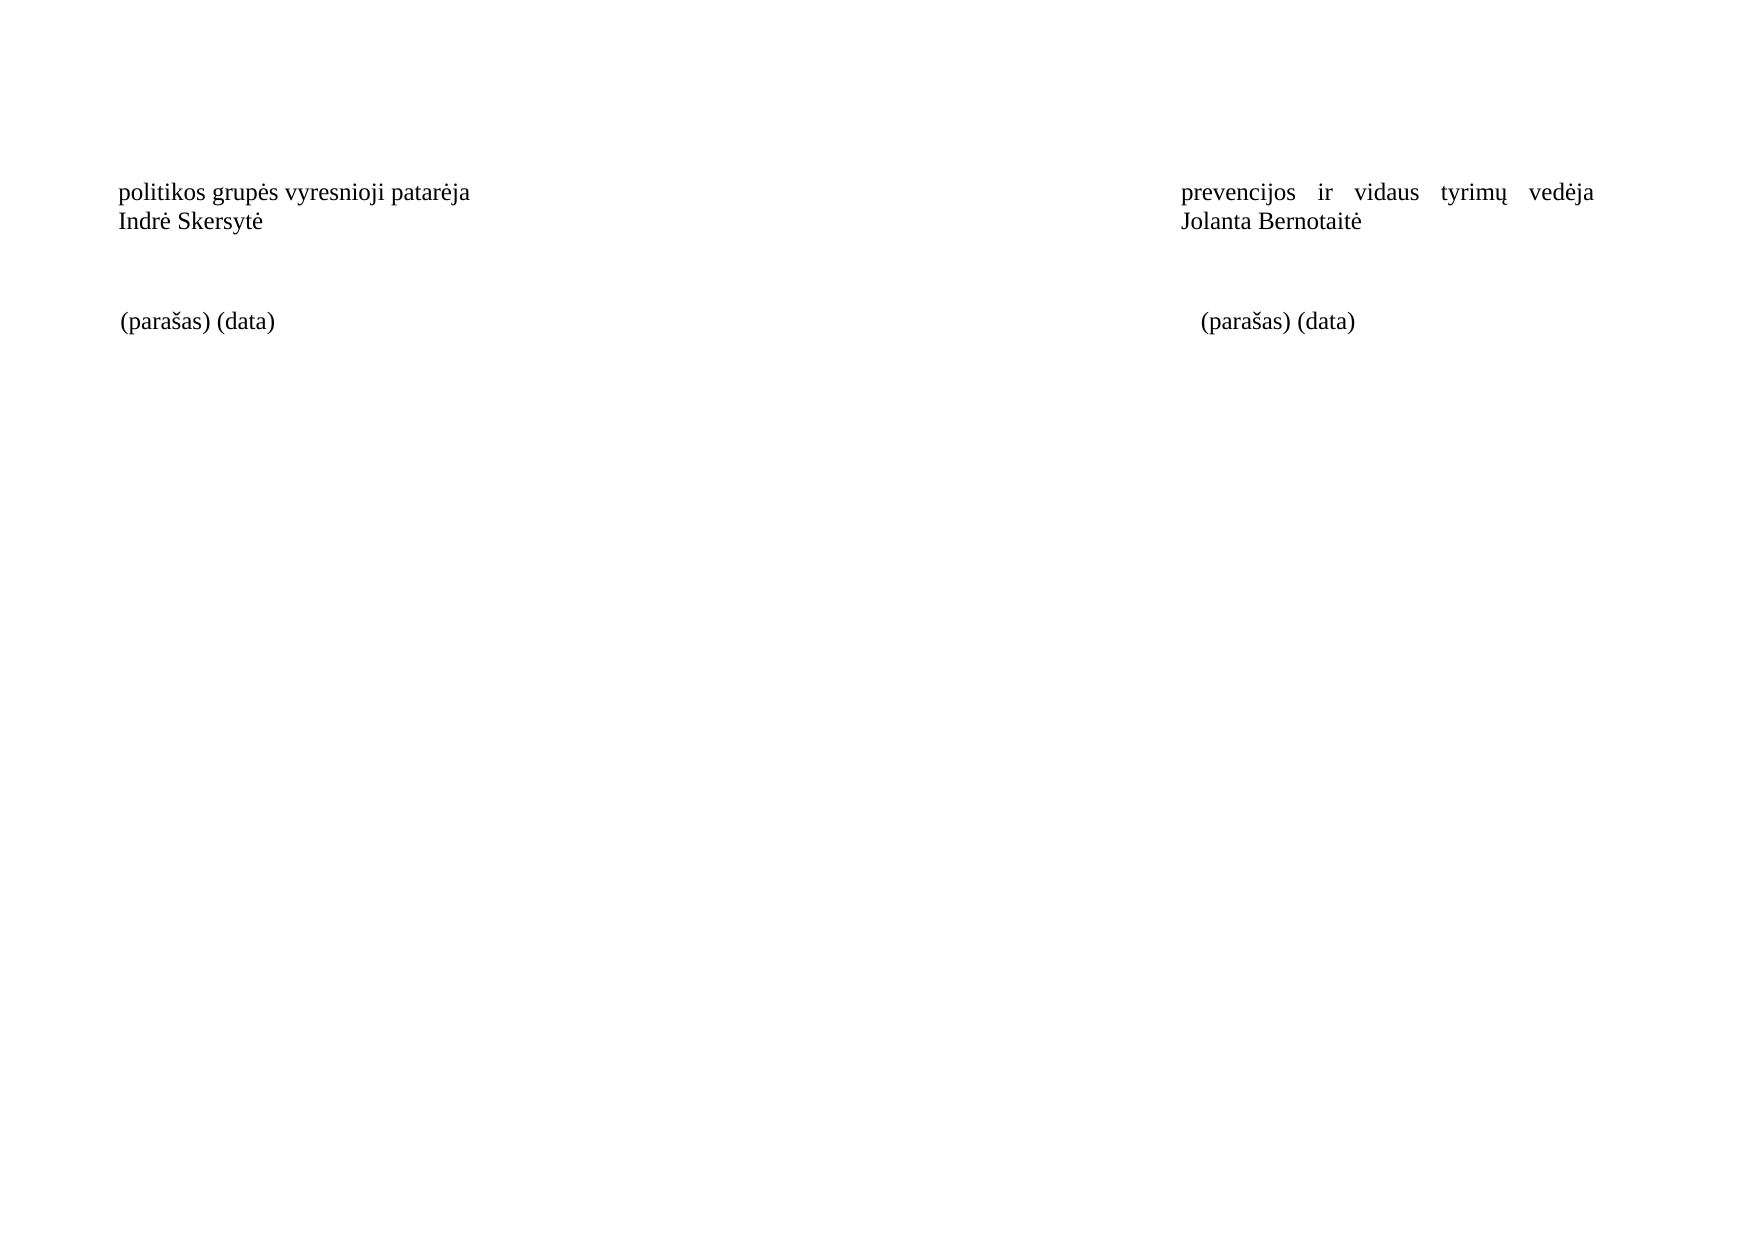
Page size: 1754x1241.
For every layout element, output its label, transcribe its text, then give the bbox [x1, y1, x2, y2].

table_cell [1181, 235, 1196, 277]
table_cell [1196, 235, 1594, 277]
table_cell (parašas) (data) [1196, 306, 1594, 334]
table_header politikos grupės vyresnioji patarėja Indrė Skersytė [118, 177, 502, 235]
table_cell [121, 277, 1181, 306]
table_cell (parašas) (data) [121, 306, 1181, 334]
table_cell [1181, 277, 1196, 306]
table_header [503, 177, 1181, 235]
table_header prevencijos ir vidaus tyrimų vedėja Jolanta Bernotaitė [1181, 177, 1594, 235]
table_cell [121, 235, 1181, 277]
table_cell [1181, 306, 1196, 334]
table_cell [1196, 277, 1594, 306]
